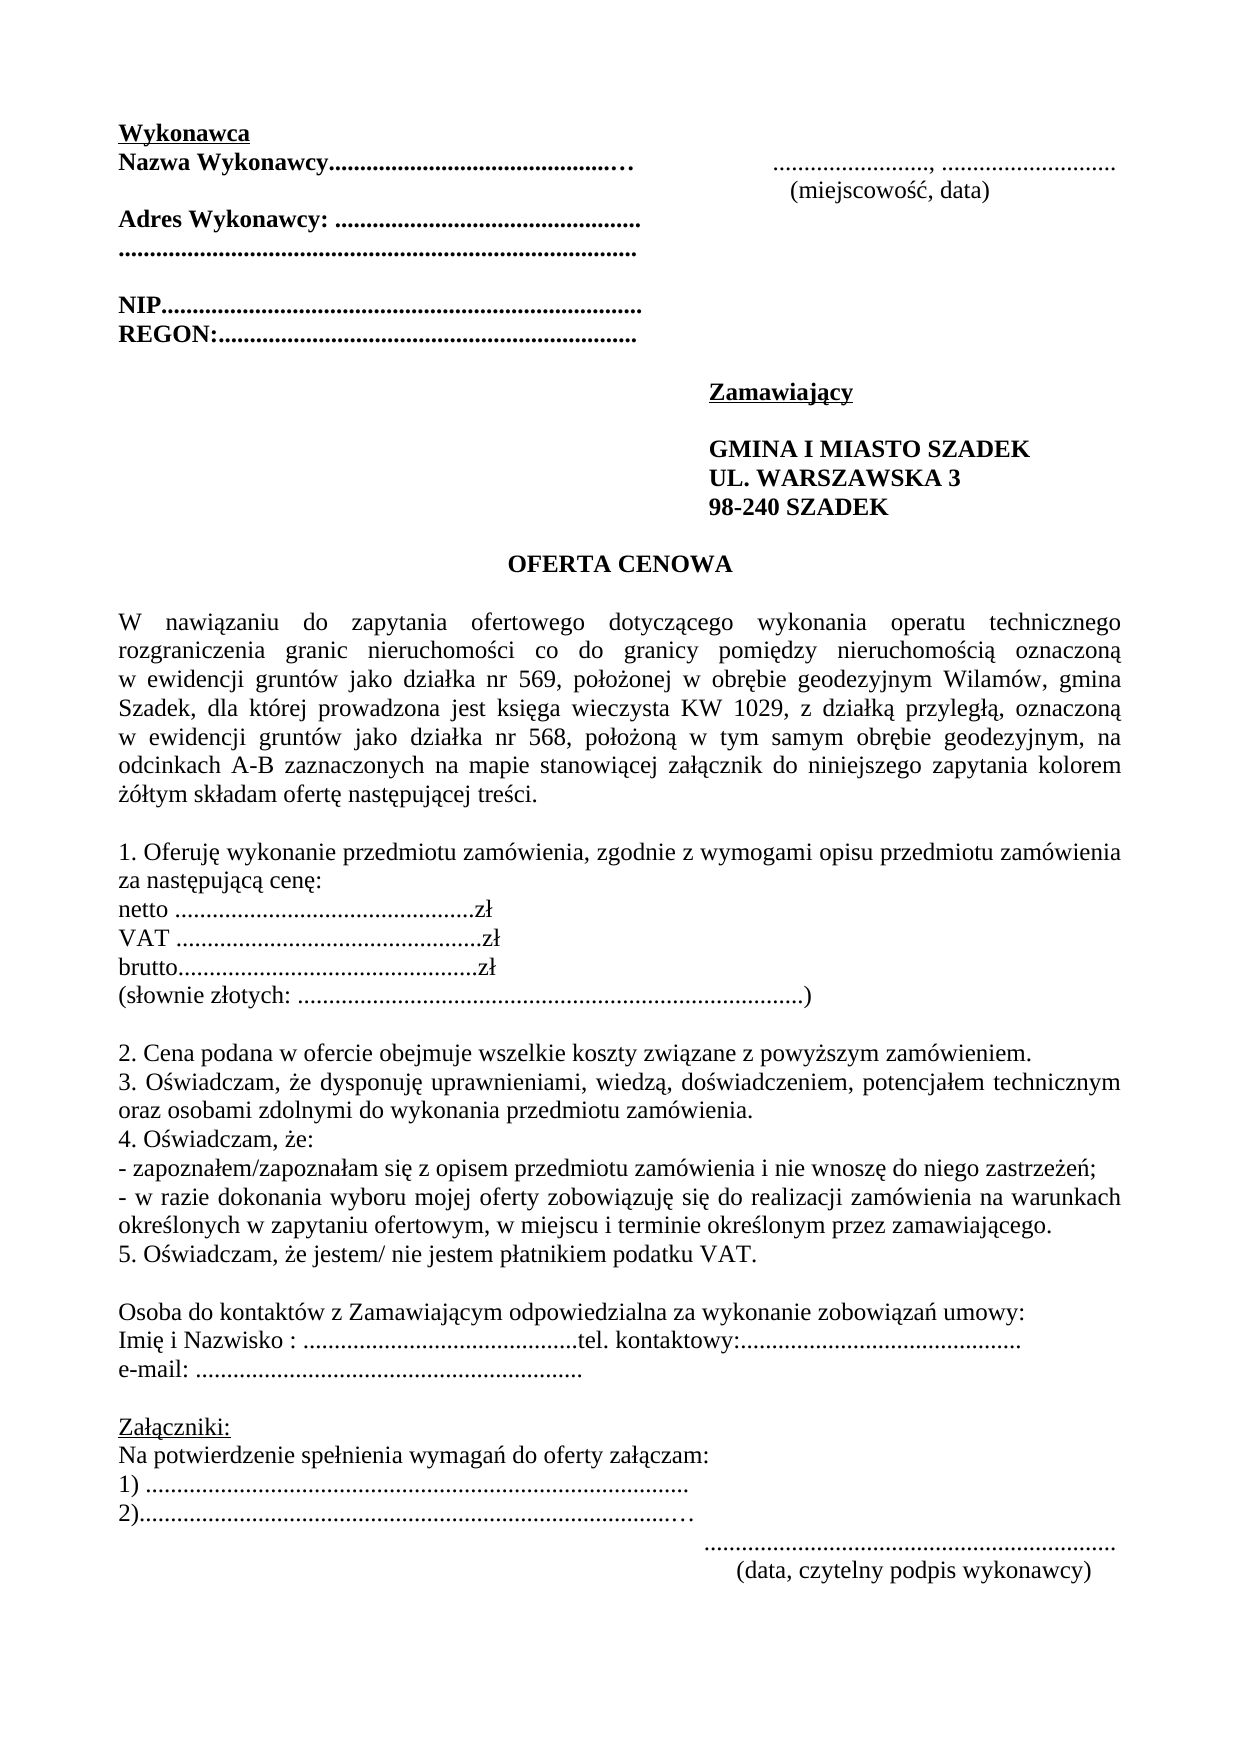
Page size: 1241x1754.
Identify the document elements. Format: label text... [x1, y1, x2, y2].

text 2).....................................................................................… [118, 1498, 1122, 1527]
text .................................................................. [118, 1527, 1122, 1556]
text Adres Wykonawcy: ................................................. [118, 204, 1122, 233]
text (słownie złotych: .................................................................................) [118, 981, 1122, 1009]
text REGON:................................................................... [118, 319, 1122, 377]
text UL. WARSZAWSKA 3 [118, 463, 1122, 492]
text (data, czytelny podpis wykonawcy) [118, 1556, 1122, 1584]
text Załączniki: [118, 1412, 1122, 1441]
text NIP............................................................................. [118, 291, 1122, 319]
text 2. Cena podana w ofercie obejmuje wszelkie koszty związane z powyższym zamówieniem. [118, 1038, 1122, 1067]
text - zapoznałem/zapoznałam się z opisem przedmiotu zamówienia i nie wnoszę do niego zastrzeżeń; [118, 1153, 1122, 1182]
text 4. Oświadczam, że: [118, 1124, 1122, 1153]
text 98-240 SZADEK [118, 492, 1122, 521]
text 3. Oświadczam, że dysponuję uprawnieniami, wiedzą, doświadczeniem, potencjałem technicznym oraz osobami zdolnymi do wykonania przedmiotu zamówienia. [118, 1067, 1122, 1124]
text 1. Oferuję wykonanie przedmiotu zamówienia, zgodnie z wymogami opisu przedmiotu zamówienia za następującą cenę: [118, 837, 1122, 894]
text Nazwa Wykonawcy.............................................… ........................., ............................ [118, 147, 1122, 176]
text W nawiązaniu do zapytania ofertowego dotyczącego wykonania operatu technicznego rozgraniczenia granic nieruchomości co do granicy pomiędzy nieruchomością oznaczoną w ewidencji gruntów jako działka nr 569, położonej w obrębie geodezyjnym Wilamów, gmina Szadek, dla której prowadzona jest księga wieczysta KW 1029, z działką przyległą, oznaczoną w ewidencji gruntów jako działka nr 568, położoną w tym samym obrębie geodezyjnym, na odcinkach A-B zaznaczonych na mapie stanowiącej załącznik do niniejszego zapytania kolorem żółtym składam ofertę następującej treści. [118, 607, 1122, 808]
text Wykonawca [118, 118, 1122, 147]
text (miejscowość, data) [118, 176, 1122, 204]
text netto ................................................zł [118, 894, 1122, 923]
text e-mail: .............................................................. [118, 1354, 1122, 1383]
text VAT .................................................zł [118, 923, 1122, 952]
text ................................................................................... [118, 233, 1122, 262]
text OFERTA CENOWA [118, 549, 1122, 578]
text Na potwierdzenie spełnienia wymagań do oferty załączam: [118, 1441, 1122, 1469]
text Imię i Nazwisko : ............................................tel. kontaktowy:............................................. [118, 1326, 1122, 1354]
text brutto................................................zł [118, 952, 1122, 981]
text Zamawiający [118, 377, 1122, 406]
text GMINA I MIASTO SZADEK [118, 434, 1122, 463]
text 5. Oświadczam, że jestem/ nie jestem płatnikiem podatku VAT. [118, 1239, 1122, 1268]
text 1) ....................................................................................... [118, 1469, 1122, 1498]
text Osoba do kontaktów z Zamawiającym odpowiedzialna za wykonanie zobowiązań umowy: [118, 1297, 1122, 1326]
text - w razie dokonania wyboru mojej oferty zobowiązuję się do realizacji zamówienia na warunkach określonych w zapytaniu ofertowym, w miejscu i terminie określonym przez zamawiającego. [118, 1182, 1122, 1239]
